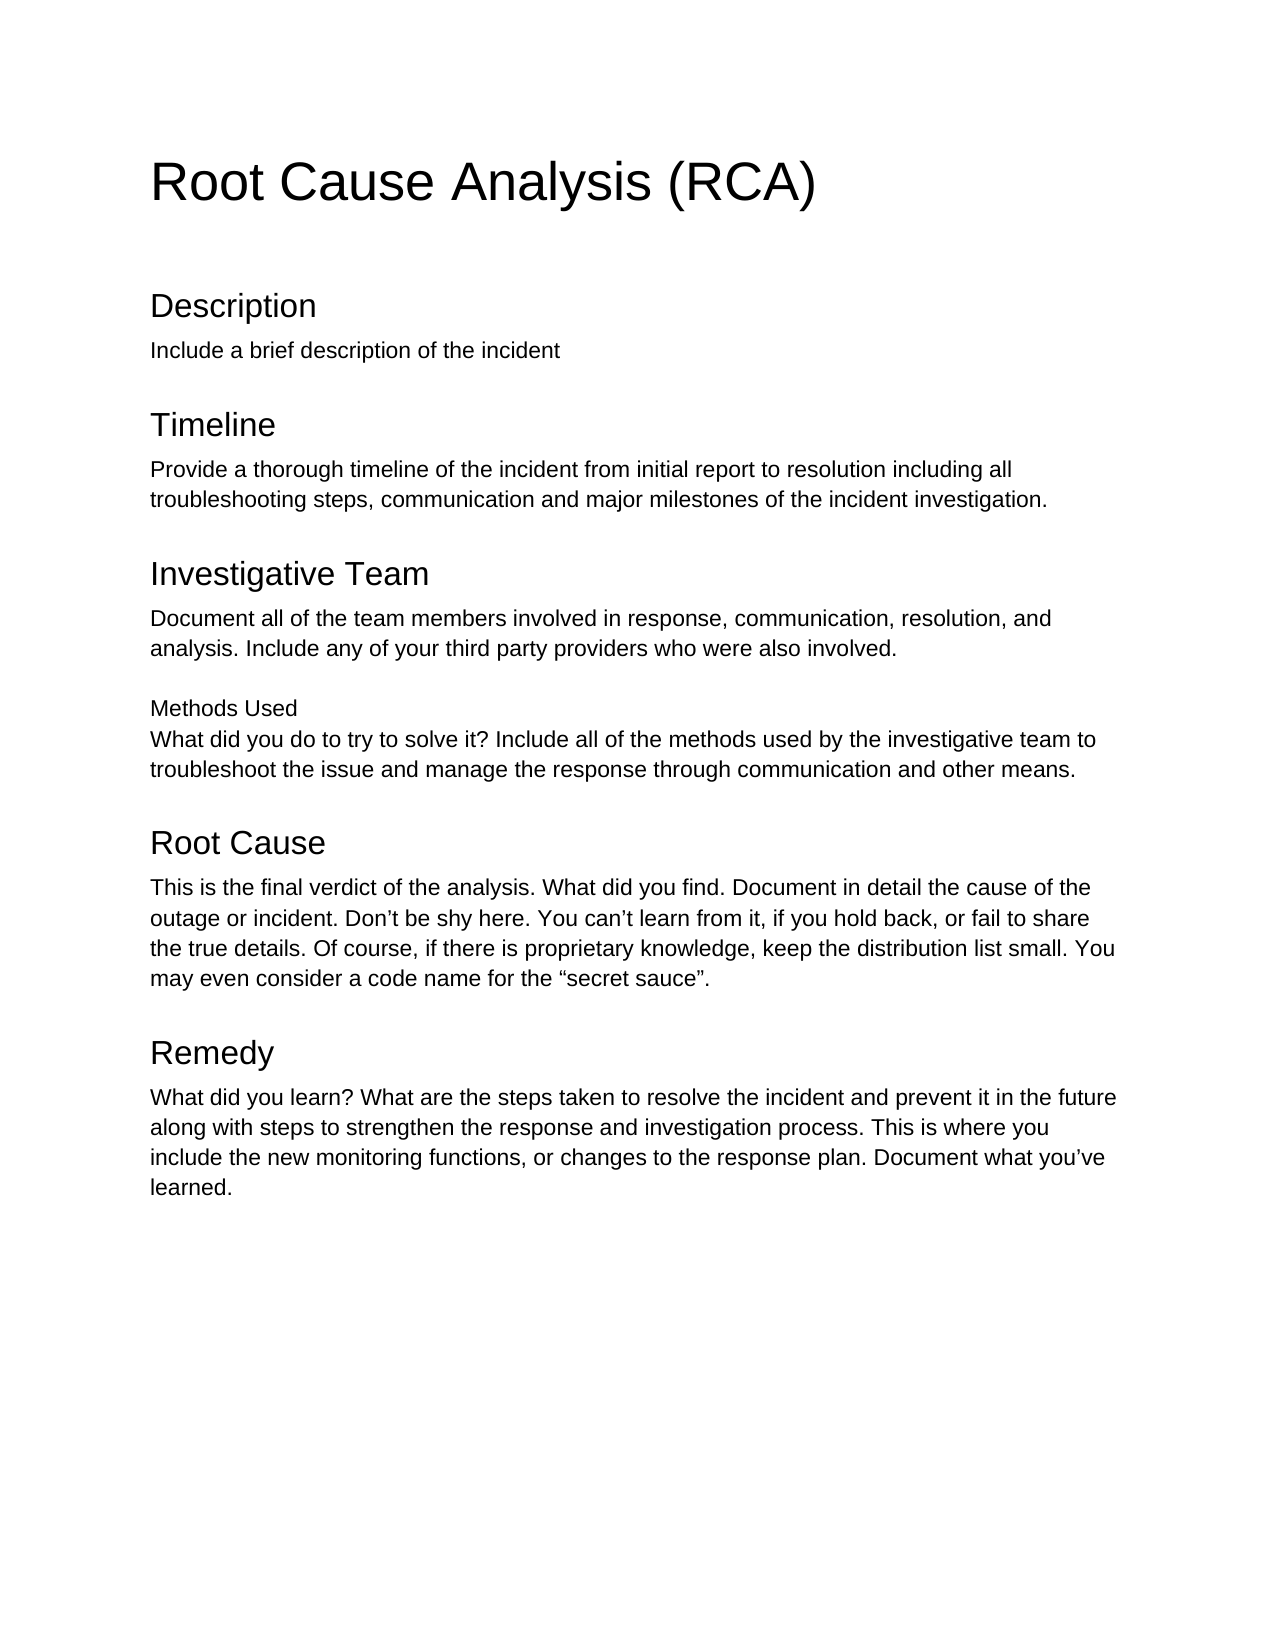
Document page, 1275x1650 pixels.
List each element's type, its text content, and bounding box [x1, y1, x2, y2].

text This is the final verdict of the analysis. What did you find. Document in detail the cause of the outage or incident. Don’t be shy here. You can’t learn from it, if you hold back, or fail to share the true details. Of course, if there is proprietary knowledge, keep the distribution list small. You may even consider a code name for the “secret sauce”. [150, 874, 1125, 991]
text Include a brief description of the incident [150, 337, 1125, 363]
text Provide a thorough timeline of the incident from initial report to resolution including all troubleshooting steps, communication and major milestones of the incident investigation. [150, 456, 1125, 512]
text What did you do to try to solve it? Include all of the methods used by the investigative team to troubleshoot the issue and manage the response through communication and other means. [150, 726, 1125, 782]
text Methods Used [150, 695, 1125, 722]
text Document all of the team members involved in response, communication, resolution, and analysis. Include any of your third party providers who were also involved. [150, 605, 1125, 661]
subtitle Remedy [150, 1033, 1125, 1071]
subtitle Timeline [150, 405, 1125, 443]
subtitle Root Cause [150, 823, 1125, 862]
title Root Cause Analysis (RCA) [150, 150, 1125, 212]
subtitle Description [150, 286, 1125, 325]
subtitle Investigative Team [150, 554, 1125, 592]
text What did you learn? What are the steps taken to resolve the incident and prevent it in the future along with steps to strengthen the response and investigation process. This is where you include the new monitoring functions, or changes to the response plan. Document what you’ve learned. [150, 1084, 1125, 1201]
